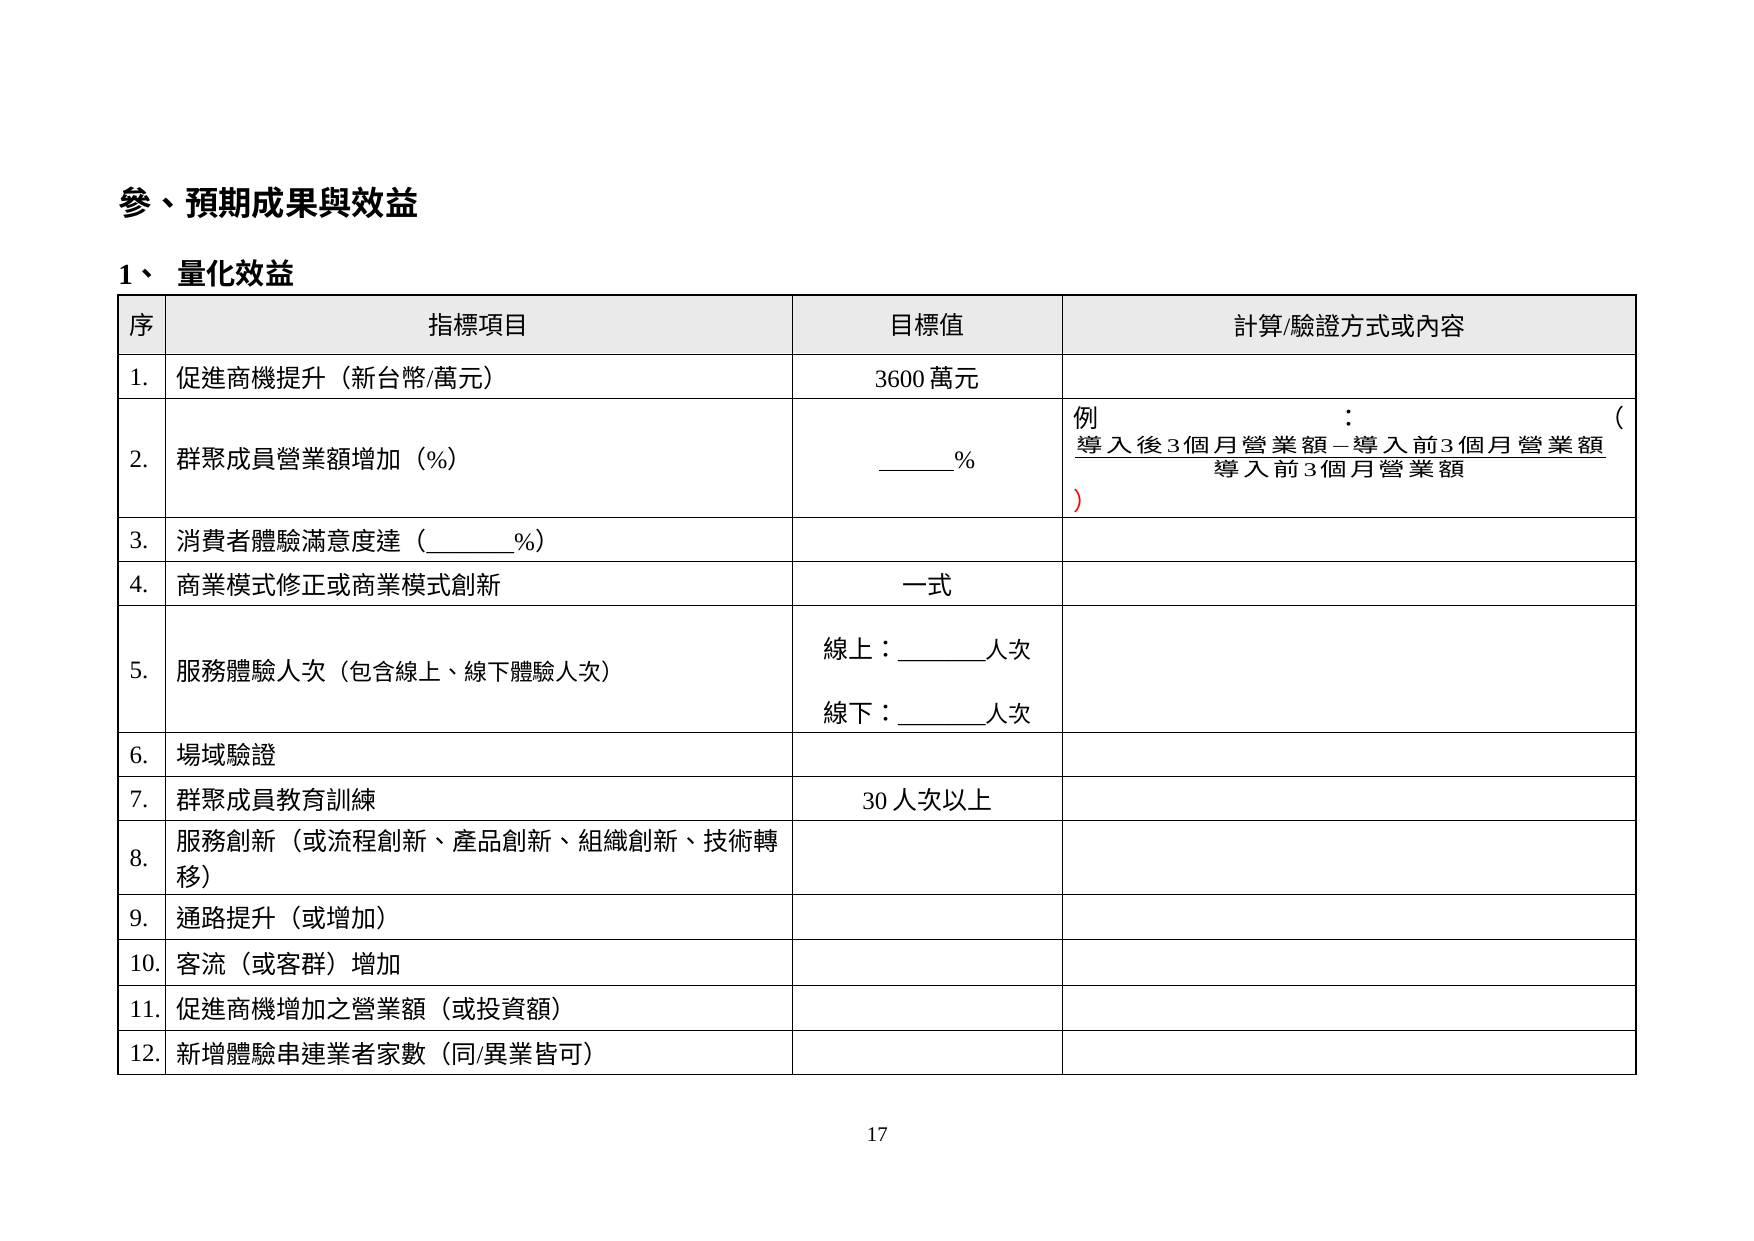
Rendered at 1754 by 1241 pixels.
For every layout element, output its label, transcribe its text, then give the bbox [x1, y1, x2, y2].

table_cell 一式 [793, 562, 1062, 605]
table_cell 例：（） [1063, 399, 1635, 517]
table_cell [793, 895, 1062, 939]
table_cell [119, 399, 165, 517]
table_cell 通路提升（或增加） [166, 895, 792, 939]
table_cell [793, 940, 1062, 985]
table_cell 3600萬元 [793, 355, 1062, 398]
table_header 指標項目 [166, 296, 792, 353]
table_cell ＿＿＿% [793, 399, 1062, 517]
table_header 計算/驗證方式或內容 [1063, 296, 1635, 353]
table_cell [119, 821, 165, 894]
table_cell [119, 777, 165, 820]
table_cell [793, 1031, 1062, 1074]
table_cell [1063, 355, 1635, 398]
table_cell [119, 940, 165, 985]
table_cell [119, 355, 165, 398]
table_cell 線上：_______人次 [793, 606, 1062, 669]
table_cell [119, 562, 165, 605]
table_header 序 [119, 296, 165, 353]
table_cell [1063, 606, 1635, 732]
table_cell [1063, 733, 1635, 776]
table_cell 服務體驗人次（包含線上、線下體驗人次） [166, 606, 792, 732]
table_cell [793, 518, 1062, 561]
table_cell 群聚成員營業額增加（%） [166, 399, 792, 517]
table_cell [119, 606, 165, 732]
table_cell 新增體驗串連業者家數（同/異業皆可） [166, 1031, 792, 1074]
table_cell [119, 733, 165, 776]
table_header 目標值 [793, 296, 1062, 353]
table_cell [1063, 940, 1635, 985]
table_cell [119, 895, 165, 939]
table_cell [793, 986, 1062, 1030]
table_cell [119, 986, 165, 1030]
table_cell 場域驗證 [166, 733, 792, 776]
table_cell 商業模式修正或商業模式創新 [166, 562, 792, 605]
table_cell [1063, 895, 1635, 939]
table_cell 30人次以上 [793, 777, 1062, 820]
table_cell 促進商機提升（新台幣/萬元） [166, 355, 792, 398]
table_cell 客流（或客群）增加 [166, 940, 792, 985]
table_cell 服務創新（或流程創新、產品創新、組織創新、技術轉移） [166, 821, 792, 894]
table_cell 消費者體驗滿意度達（_______%） [166, 518, 792, 561]
list 量化效益 [118, 232, 1636, 294]
text 參、預期成果與效益 [118, 159, 1636, 221]
table_cell [119, 1031, 165, 1074]
table_cell [1063, 562, 1635, 605]
table_cell [1063, 777, 1635, 820]
table_cell [1063, 1031, 1635, 1074]
table_cell [793, 733, 1062, 776]
table_cell [1063, 821, 1635, 894]
table_cell 線下：_______人次 [793, 669, 1062, 732]
table_cell [1063, 986, 1635, 1030]
table_cell 群聚成員教育訓練 [166, 777, 792, 820]
table_cell [119, 518, 165, 561]
table_cell 促進商機增加之營業額（或投資額） [166, 986, 792, 1030]
table_cell [1063, 518, 1635, 561]
table_cell [793, 821, 1062, 894]
